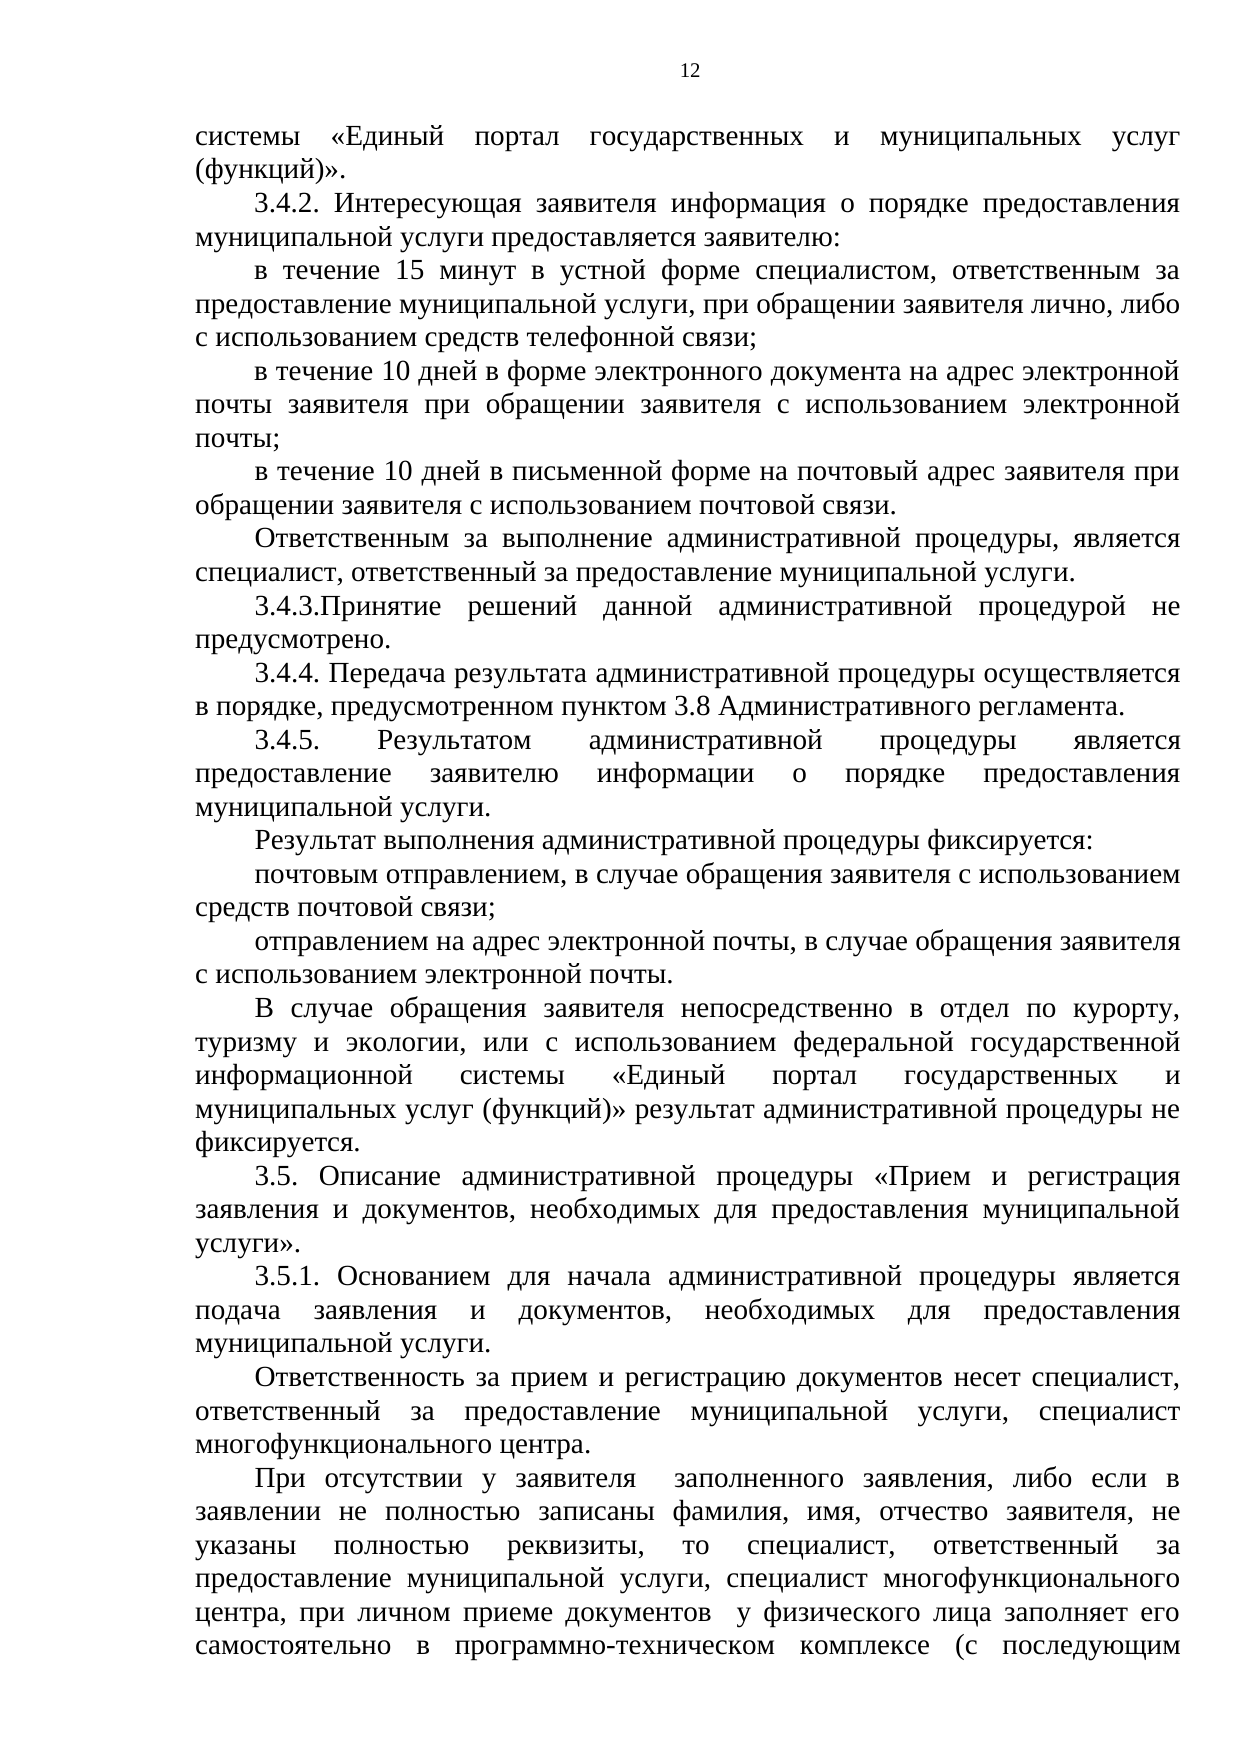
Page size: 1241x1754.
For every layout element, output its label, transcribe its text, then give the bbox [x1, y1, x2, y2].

text При отсутствии у заявителя заполненного заявления, либо если в заявлении не полностью записаны фамилия, имя, отчество заявителя, не указаны полностью реквизиты, то специалист, ответственный за предоставление муниципальной услуги, специалист многофункционального центра, при личном приеме документов у физического лица заполняет его самостоятельно в программно-техническом комплексе (с последующим [195, 1460, 1181, 1661]
text Ответственным за выполнение административной процедуры, является специалист, ответственный за предоставление муниципальной услуги. [195, 521, 1181, 588]
text 3.4.4. Передача результата административной процедуры осуществляется в порядке, предусмотренном пунктом 3.8 Административного регламента. [195, 655, 1181, 722]
text Ответственность за прием и регистрацию документов несет специалист, ответственный за предоставление муниципальной услуги, специалист многофункционального центра. [195, 1359, 1181, 1460]
text в течение 10 дней в письменной форме на почтовый адрес заявителя при обращении заявителя с использованием почтовой связи. [195, 453, 1181, 521]
text отправлением на адрес электронной почты, в случае обращения заявителя с использованием электронной почты. [195, 923, 1181, 990]
text 3.4.5. Результатом административной процедуры является предоставление заявителю информации о порядке предоставления муниципальной услуги. [195, 722, 1181, 822]
text Результат выполнения административной процедуры фиксируется: [195, 822, 1181, 856]
text системы «Единый портал государственных и муниципальных услуг (функций)». [195, 118, 1181, 185]
text в течение 10 дней в форме электронного документа на адрес электронной почты заявителя при обращении заявителя с использованием электронной почты; [195, 353, 1181, 453]
text 3.5. Описание административной процедуры «Прием и регистрация заявления и документов, необходимых для предоставления муниципальной услуги». [195, 1158, 1181, 1258]
text 3.4.3.Принятие решений данной административной процедурой не предусмотрено. [195, 588, 1181, 655]
text В случае обращения заявителя непосредственно в отдел по курорту, туризму и экологии, или с использованием федеральной государственной информационной системы «Единый портал государственных и муниципальных услуг (функций)» результат административной процедуры не фиксируется. [195, 990, 1181, 1158]
text 3.5.1. Основанием для начала административной процедуры является подача заявления и документов, необходимых для предоставления муниципальной услуги. [195, 1258, 1181, 1359]
text почтовым отправлением, в случае обращения заявителя с использованием средств почтовой связи; [195, 856, 1181, 923]
text 3.4.2. Интересующая заявителя информация о порядке предоставления муниципальной услуги предоставляется заявителю: [195, 185, 1181, 252]
text в течение 15 минут в устной форме специалистом, ответственным за предоставление муниципальной услуги, при обращении заявителя лично, либо с использованием средств телефонной связи; [195, 252, 1181, 353]
